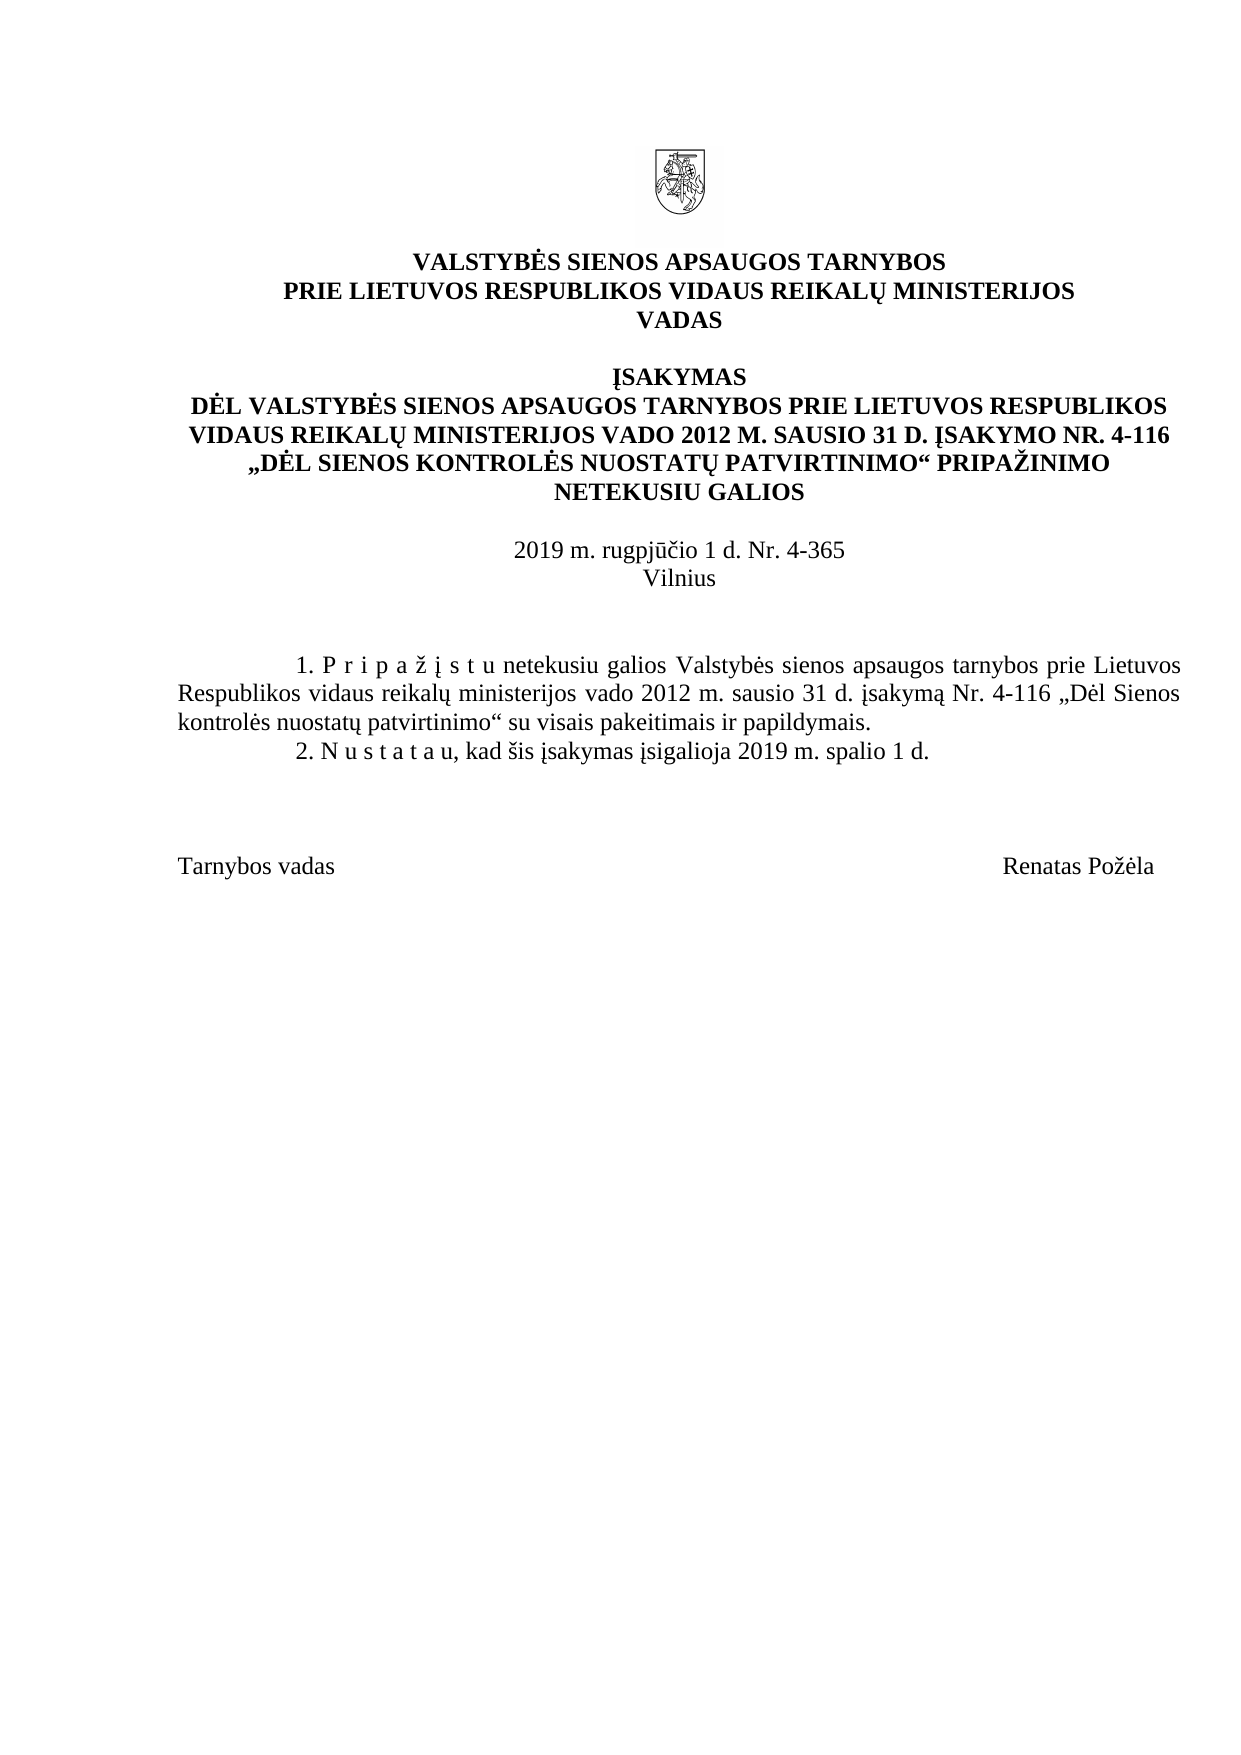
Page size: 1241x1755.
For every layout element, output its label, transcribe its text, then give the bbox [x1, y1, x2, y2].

text 2. N u s t a t a u, kad šis įsakymas įsigalioja 2019 m. spalio 1 d. [177, 736, 1181, 765]
text Valstybės sienos apsaugos tarnybos [177, 247, 1181, 276]
text 1. P r i p a ž į s t u netekusiu galios Valstybės sienos apsaugos tarnybos prie Lietuvos Respublikos vidaus reikalų ministerijos vado 2012 m. sausio 31 d. įsakymą Nr. 4-116 „Dėl Sienos kontrolės nuostatų patvirtinimo“ su visais pakeitimais ir papildymais. [177, 650, 1181, 736]
text Vilnius [177, 563, 1181, 592]
text VADAS [177, 305, 1181, 333]
text ĮSAKYMAS [177, 362, 1181, 391]
text DĖL VALSTYBĖS SIENOS APSAUGOS TARNYBOS PRIE LIETUVOS RESPUBLIKOS VIDAUS REIKALŲ MINISTERIJOS VADO 2012 M. SAUSIO 31 D. ĮSAKYMO NR. 4-116 „DĖL SIENOS KONTROLĖS NUOSTATŲ PATVIRTINIMO“ PRIPAŽINIMO NETEKUSIU GALIOS [177, 391, 1181, 506]
text Tarnybos vadas Renatas Požėla [177, 851, 1181, 880]
text 2019 m. rugpjūčio 1 d. Nr. 4-365 [177, 535, 1181, 563]
text prie Lietuvos Respublikos Vidaus reikalų ministerijos [177, 276, 1181, 305]
